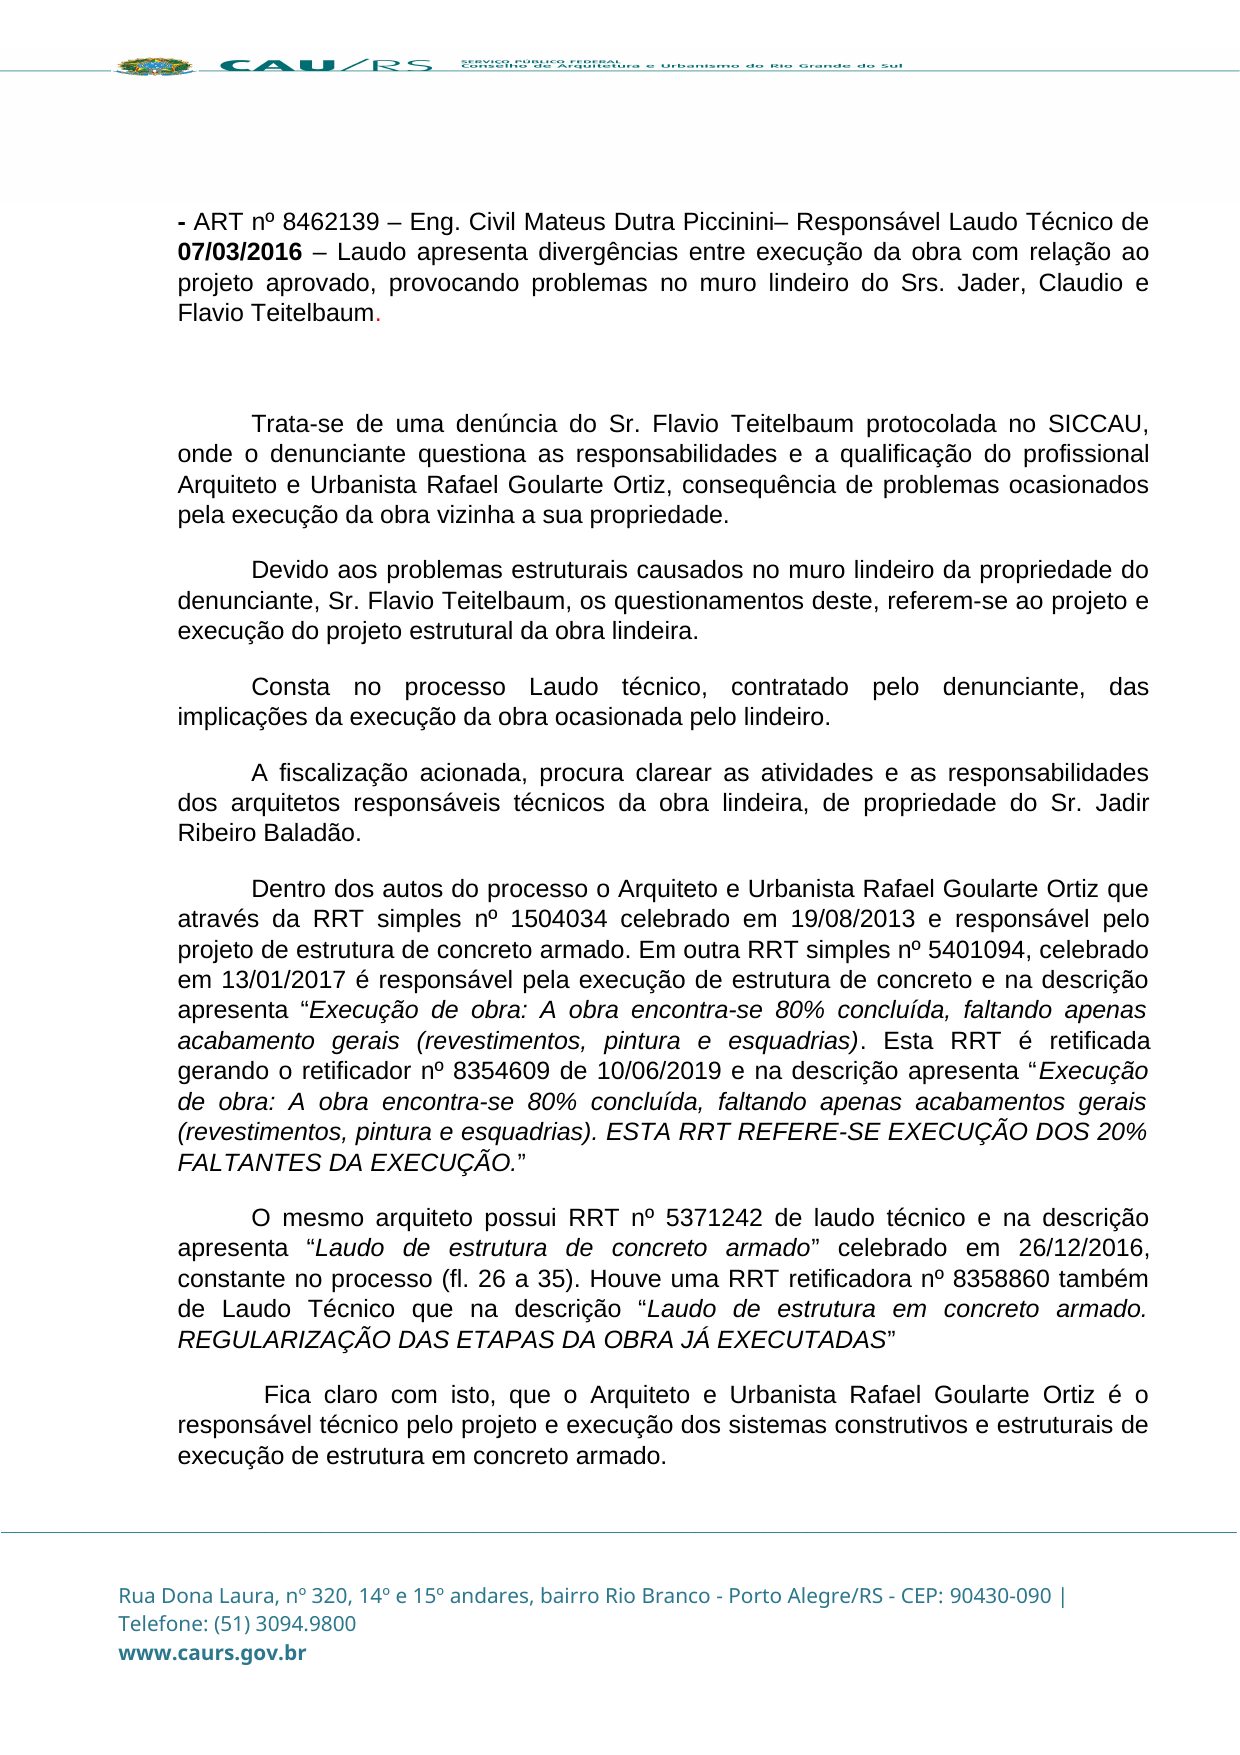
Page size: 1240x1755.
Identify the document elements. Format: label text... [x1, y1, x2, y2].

list Devido aos problemas estruturais causados no muro lindeiro da propriedade do denunciante, Sr. Flavio Teitelbaum, os questionamentos deste, referem-se ao projeto e execução do projeto estrutural da obra lindeira. [177, 556, 1151, 645]
list Consta no processo Laudo técnico, contratado pelo denunciante, das implicações da execução da obra ocasionada pelo lindeiro. [177, 672, 1151, 731]
list Dentro dos autos do processo o Arquiteto e Urbanista Rafael Goularte Ortiz que através da RRT simples nº 1504034 celebrado em 19/08/2013 e responsável pelo projeto de estrutura de concreto armado. Em outra RRT simples nº 5401094, celebrado em 13/01/2017 é responsável pela execução de estrutura de concreto e na descrição apresenta “Execução de obra: A obra encontra-se 80% concluída, faltando apenas acabamento gerais (revestimentos, pintura e esquadrias). Esta RRT é retificada gerando o retificador nº 8354609 de 10/06/2019 e na descrição apresenta “Execução de obra: A obra encontra-se 80% concluída, faltando apenas acabamentos gerais (revestimentos, pintura e esquadrias). ESTA RRT REFERE-SE EXECUÇÃO DOS 20% FALTANTES DA EXECUÇÃO.” [177, 874, 1151, 1176]
list A fiscalização acionada, procura clarear as atividades e as responsabilidades dos arquitetos responsáveis técnicos da obra lindeira, de propriedade do Sr. Jadir Ribeiro Baladão. [177, 758, 1151, 847]
list - ART nº 8462139 – Eng. Civil Mateus Dutra Piccinini– Responsável Laudo Técnico de 07/03/2016 – Laudo apresenta divergências entre execução da obra com relação ao projeto aprovado, provocando problemas no muro lindeiro do Srs. Jader, Claudio e Flavio Teitelbaum. [177, 207, 1151, 327]
list O mesmo arquiteto possui RRT nº 5371242 de laudo técnico e na descrição apresenta “Laudo de estrutura de concreto armado” celebrado em 26/12/2016, constante no processo (fl. 26 a 35). Houve uma RRT retificadora nº 8358860 também de Laudo Técnico que na descrição “Laudo de estrutura em concreto armado. REGULARIZAÇÃO DAS ETAPAS DA OBRA JÁ EXECUTADAS” [177, 1203, 1151, 1353]
list Trata-se de uma denúncia do Sr. Flavio Teitelbaum protocolada no SICCAU, onde o denunciante questiona as responsabilidades e a qualificação do profissional Arquiteto e Urbanista Rafael Goularte Ortiz, consequência de problemas ocasionados pela execução da obra vizinha a sua propriedade. [177, 409, 1151, 529]
list Fica claro com isto, que o Arquiteto e Urbanista Rafael Goularte Ortiz é o responsável técnico pelo projeto e execução dos sistemas construtivos e estruturais de execução de estrutura em concreto armado. [177, 1380, 1151, 1470]
